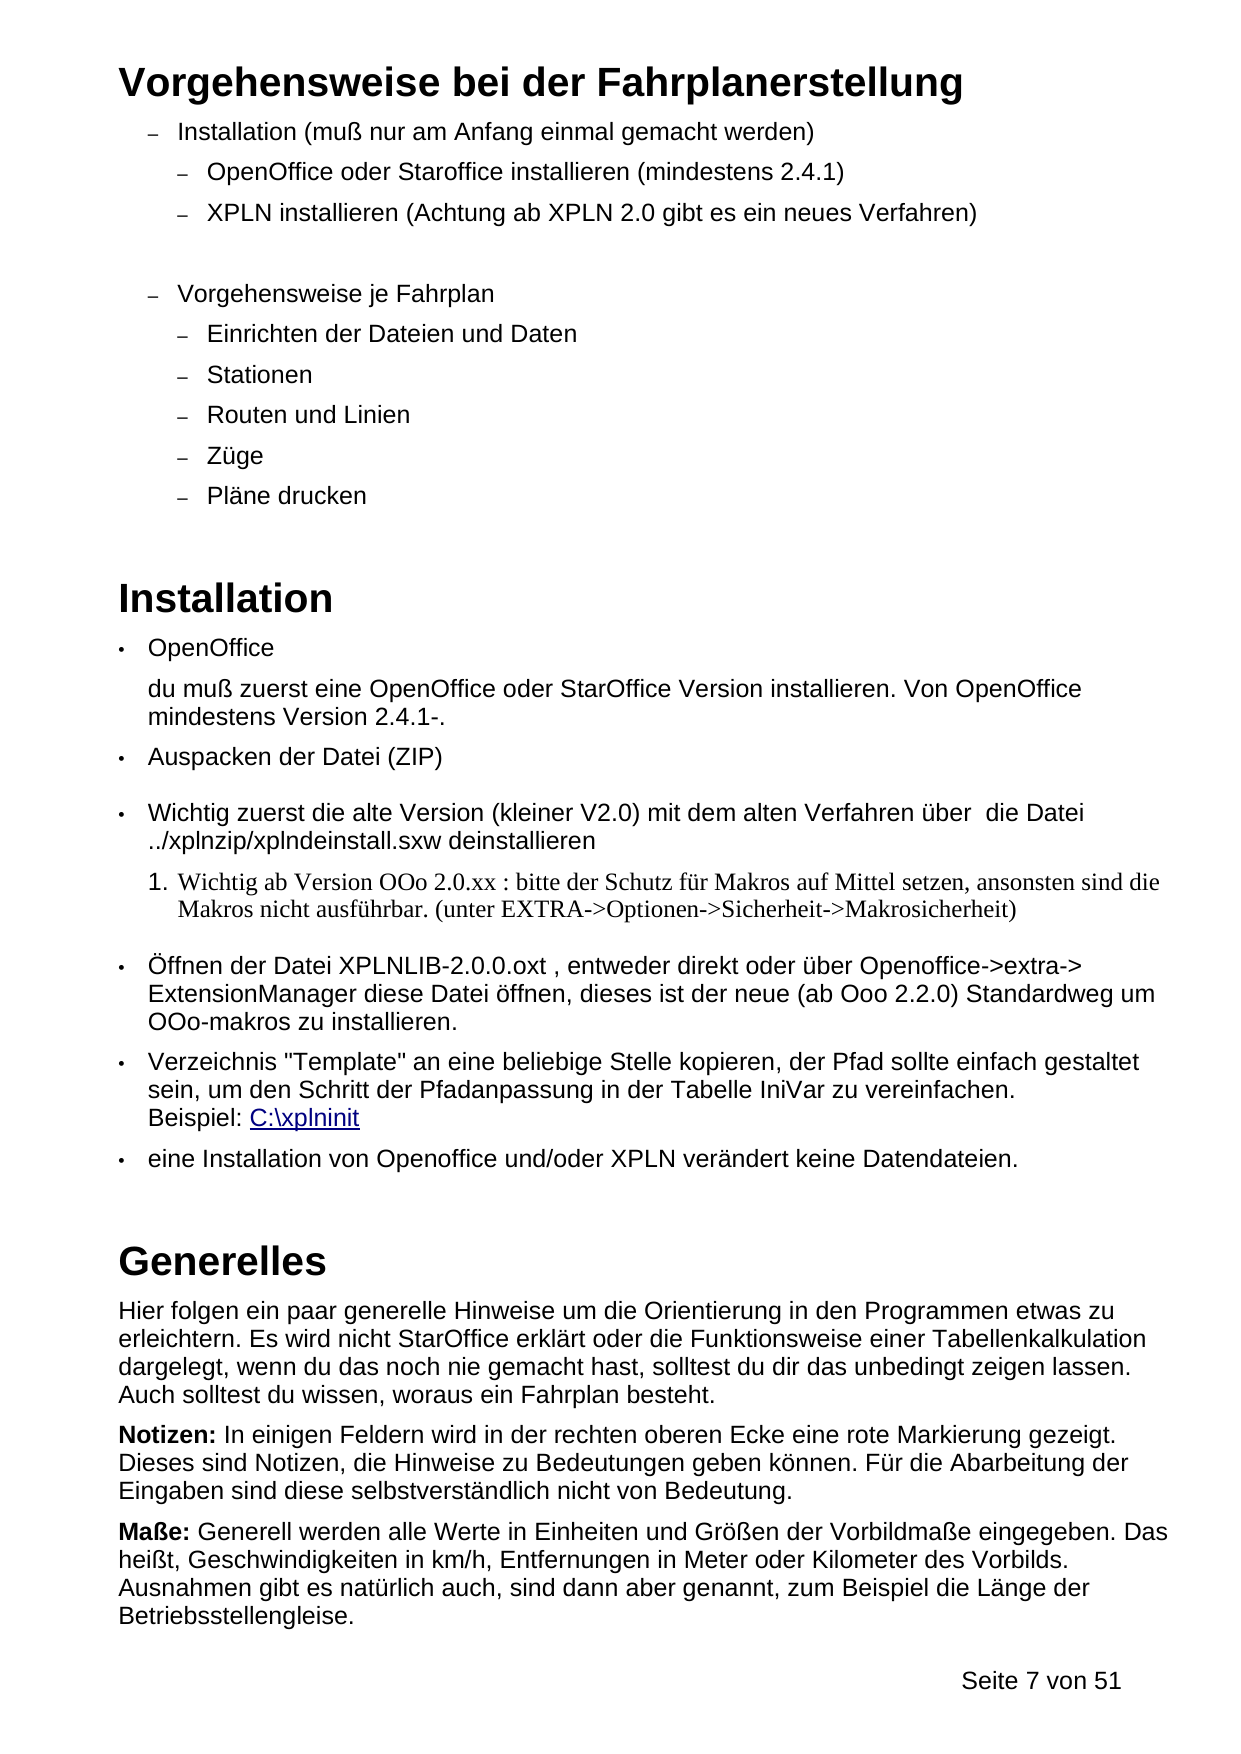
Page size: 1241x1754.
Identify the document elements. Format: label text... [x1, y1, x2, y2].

list Routen und Linien [177, 401, 1181, 429]
list Einrichten der Dateien und Daten [177, 320, 1181, 348]
list OpenOffice [118, 634, 1181, 662]
list XPLN installieren (Achtung ab XPLN 2.0 gibt es ein neues Verfahren) [177, 198, 1181, 226]
list Pläne drucken [177, 482, 1181, 510]
list eine Installation von Openoffice und/oder XPLN verändert keine Datendateien. [118, 1144, 1181, 1173]
subtitle Installation [118, 576, 1181, 621]
list Verzeichnis "Template" an eine beliebige Stelle kopieren, der Pfad sollte einfach gestaltet sein, um den Schritt der Pfadanpassung in der Tabelle IniVar zu vereinfachen. Beispiel: C:\xplninit [118, 1048, 1181, 1132]
list Stationen [177, 360, 1181, 388]
text Hier folgen ein paar generelle Hinweise um die Orientierung in den Programmen etwas zu erleichtern. Es wird nicht StarOffice erklärt oder die Funktionsweise einer Tabellenkalkulation dargelegt, wenn du das noch nie gemacht hast, solltest du dir das unbedingt zeigen lassen. Auch solltest du wissen, woraus ein Fahrplan besteht. [118, 1296, 1181, 1408]
text Maße: Generell werden alle Werte in Einheiten und Größen der Vorbildmaße eingegeben. Das heißt, Geschwindigkeiten in km/h, Entfernungen in Meter oder Kilometer des Vorbilds. Ausnahmen gibt es natürlich auch, sind dann aber genannt, zum Beispiel die Länge der Betriebsstellengleise. [118, 1517, 1181, 1629]
list Wichtig zuerst die alte Version (kleiner V2.0) mit dem alten Verfahren über die Datei ../xplnzip/xplndeinstall.sxw deinstallieren [118, 799, 1181, 855]
text Notizen: In einigen Feldern wird in der rechten oberen Ecke eine rote Markierung gezeigt. Dieses sind Notizen, die Hinweise zu Bedeutungen geben können. Für die Abarbeitung der Eingaben sind diese selbstverständlich nicht von Bedeutung. [118, 1421, 1181, 1505]
list Züge [177, 441, 1181, 469]
list OpenOffice oder Staroffice installieren (mindestens 2.4.1) [177, 158, 1181, 186]
list Wichtig ab Version OOo 2.0.xx : bitte der Schutz für Makros auf Mittel setzen, ansonsten sind die Makros nicht ausführbar. (unter EXTRA->Optionen->Sicherheit->Makrosicherheit) [148, 867, 1181, 923]
list Vorgehensweise je Fahrplan [148, 279, 1181, 307]
list Installation (muß nur am Anfang einmal gemacht werden) [148, 117, 1181, 145]
subtitle Vorgehensweise bei der Fahrplanerstellung [118, 59, 1181, 105]
list Auspacken der Datei (ZIP) [118, 743, 1181, 771]
subtitle Generelles [118, 1238, 1181, 1284]
list du muß zuerst eine OpenOffice oder StarOffice Version installieren. Von OpenOffice mindestens Version 2.4.1-. [118, 674, 1181, 730]
list Öffnen der Datei XPLNLIB-2.0.0.oxt , entweder direkt oder über Openoffice->extra-> ExtensionManager diese Datei öffnen, dieses ist der neue (ab Ooo 2.2.0) Standardweg um OOo-makros zu installieren. [118, 951, 1181, 1036]
